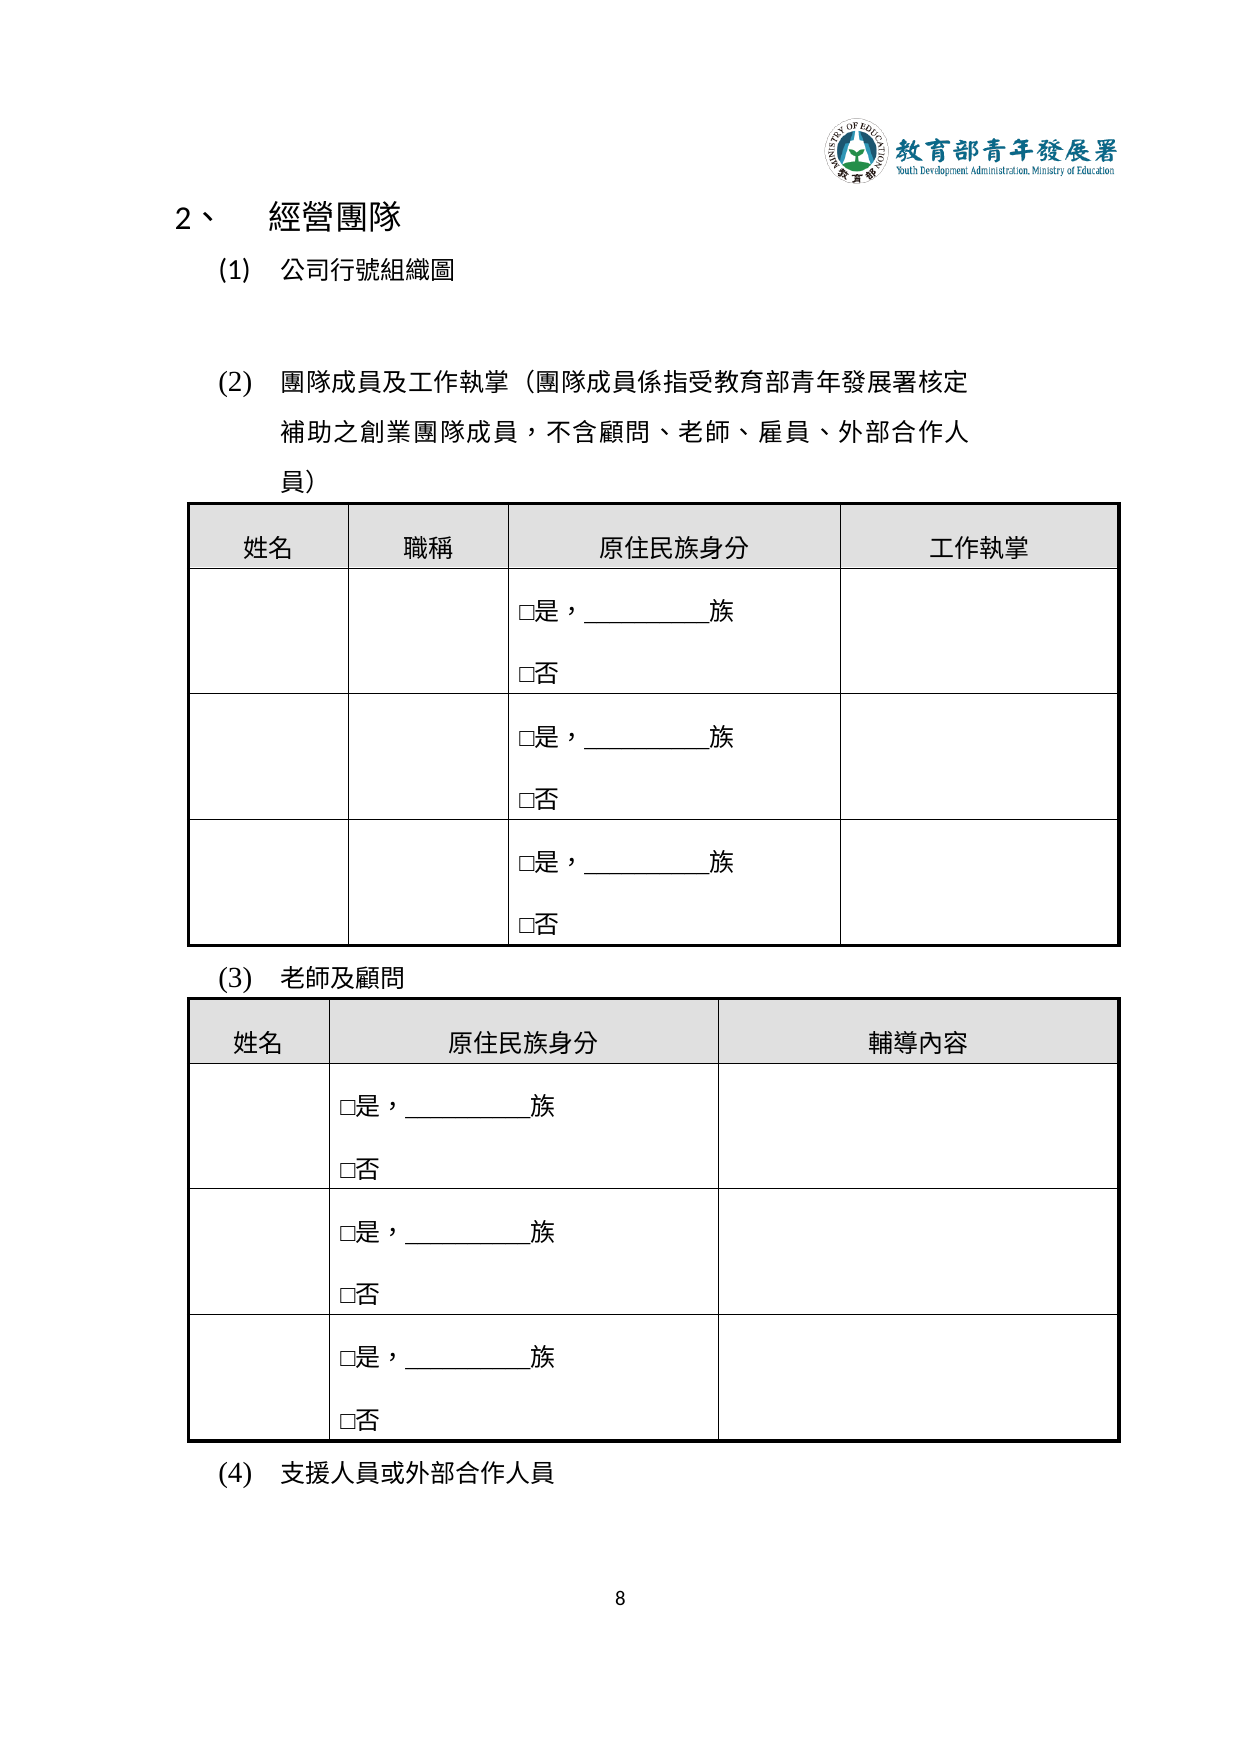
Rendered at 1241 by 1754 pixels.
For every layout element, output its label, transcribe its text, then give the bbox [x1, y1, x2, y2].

table_cell □是，__________族 □否 [509, 569, 840, 693]
table_cell [719, 1315, 1117, 1439]
list 老師及顧問 [218, 947, 971, 997]
table_cell [190, 569, 348, 693]
table_cell [719, 1189, 1117, 1314]
list 公司行號組織圖 [218, 239, 971, 289]
list 團隊成員及工作執掌（團隊成員係指受教育部青年發展署核定補助之創業團隊成員，不含顧問、老師、雇員、外部合作人員） [218, 352, 971, 502]
table_cell [841, 694, 1117, 818]
table_cell [190, 820, 348, 944]
table_header 姓名 [190, 505, 348, 567]
table_cell [190, 1315, 329, 1439]
table_header 職稱 [349, 505, 508, 567]
table_cell [190, 1064, 329, 1188]
table_cell [841, 820, 1117, 944]
table_header 原住民族身分 [509, 505, 840, 567]
table_cell [190, 694, 348, 818]
table_cell [349, 694, 508, 818]
table_cell □是，__________族 □否 [330, 1189, 718, 1314]
list 支援人員或外部合作人員 [218, 1443, 971, 1492]
table_cell □是，__________族 □否 [330, 1064, 718, 1188]
table_cell □是，__________族 □否 [330, 1315, 718, 1439]
list 經營團隊 [118, 189, 1122, 239]
table_cell [349, 569, 508, 693]
table_header 姓名 [190, 1000, 329, 1063]
table_cell □是，__________族 □否 [509, 820, 840, 944]
table_cell [719, 1064, 1117, 1188]
table_header 原住民族身分 [330, 1000, 718, 1063]
table_cell [841, 569, 1117, 693]
table_header 工作執掌 [841, 505, 1117, 567]
table_header 輔導內容 [719, 1000, 1117, 1063]
table_cell □是，__________族 □否 [509, 694, 840, 818]
table_cell [349, 820, 508, 944]
table_cell [190, 1189, 329, 1314]
